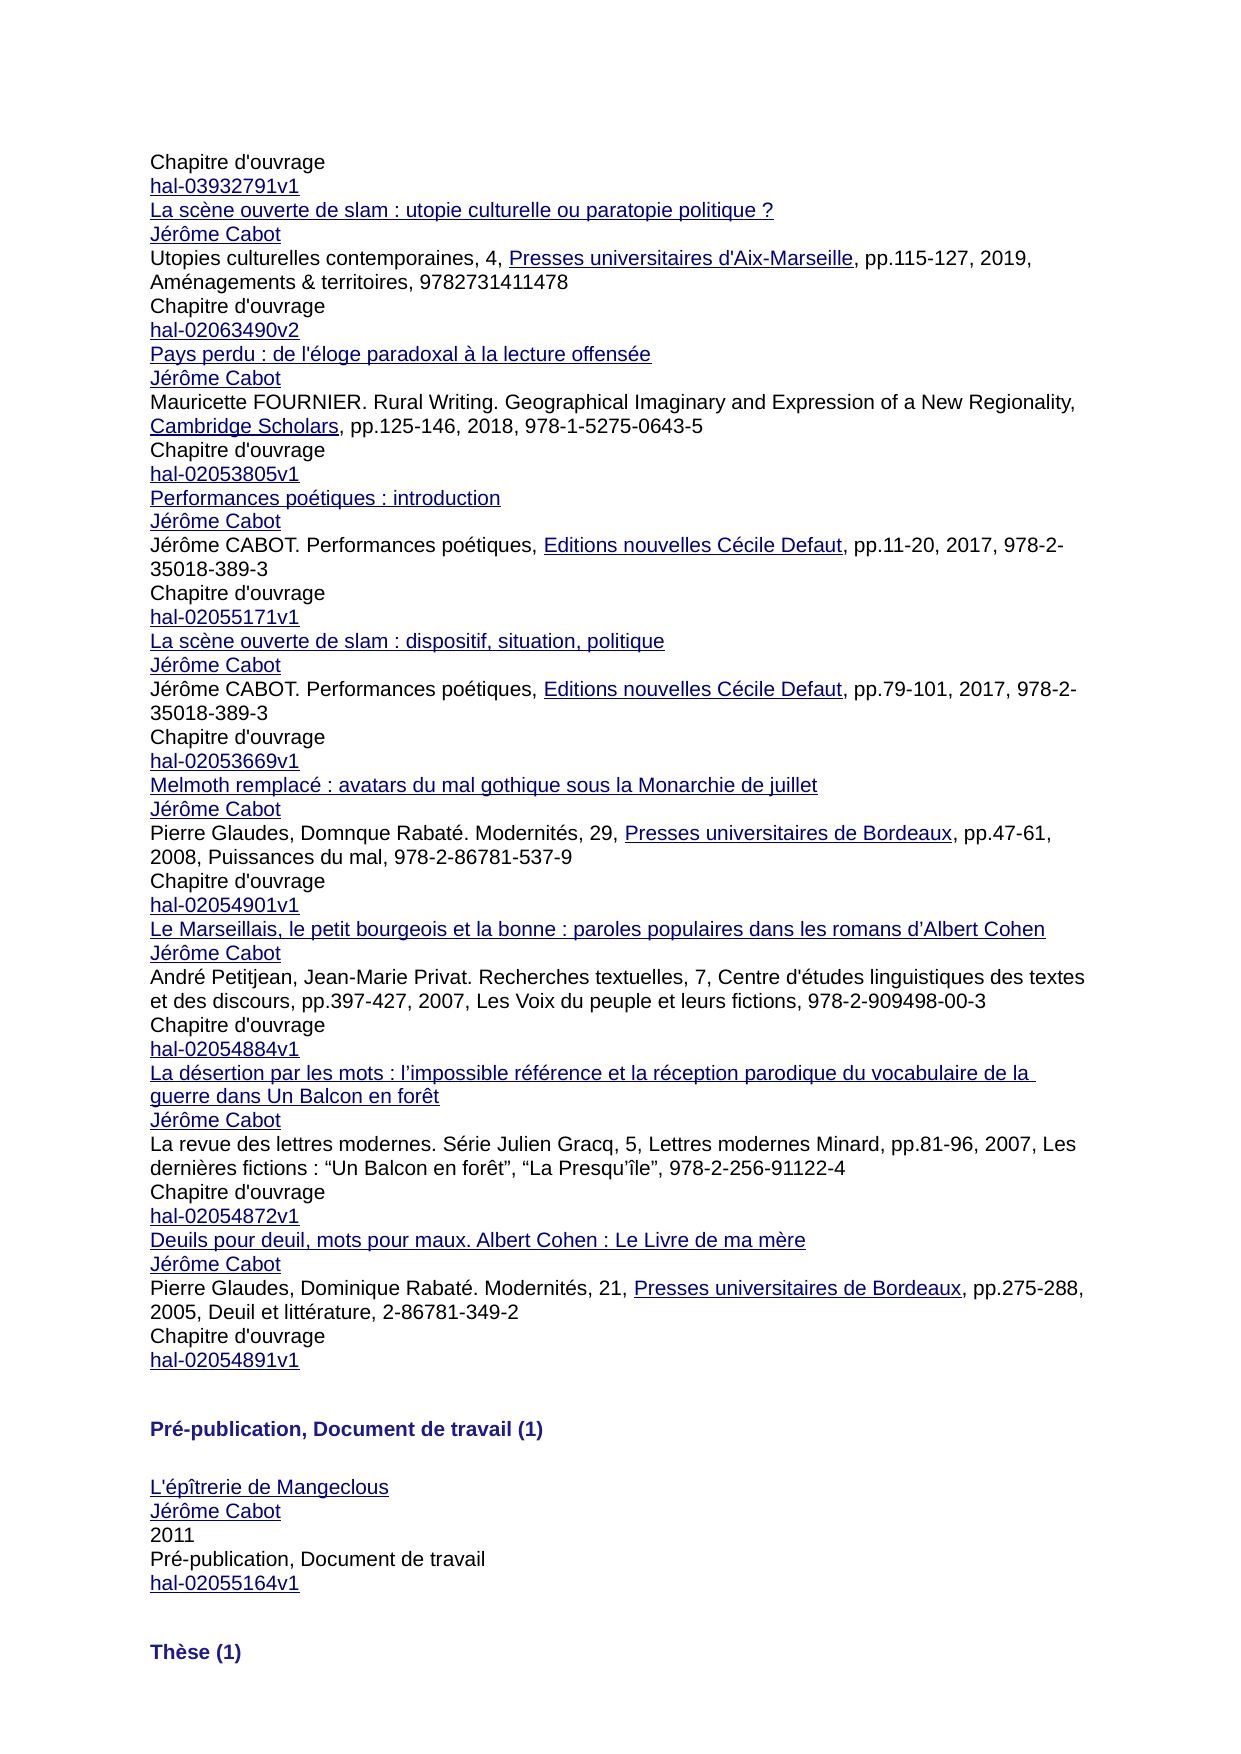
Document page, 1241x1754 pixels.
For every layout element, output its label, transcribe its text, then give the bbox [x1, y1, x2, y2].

table_cell Performances poétiques : introduction Jérôme Cabot Jérôme CABOT. Performances poétiques, Editions nouvelles Cécile Defaut, pp.11-20, 2017, 978-2-35018-389-3 Chapitre d'ouvrage hal-02055171v1 [150, 485, 1090, 629]
table_header L'épîtrerie de Mangeclous Jérôme Cabot 2011 Pré-publication, Document de travail hal-02055164v1 [150, 1475, 1090, 1595]
subtitle Thèse (1) [150, 1639, 1090, 1663]
table_cell La désertion par les mots : l’impossible référence et la réception parodique du vocabulaire de la guerre dans Un Balcon en forêt Jérôme Cabot La revue des lettres modernes. Série Julien Gracq, 5, Lettres modernes Minard, pp.81-96, 2007, Les dernières fictions : “Un Balcon en forêt”, “La Presqu’île”, 978-2-256-91122-4 Chapitre d'ouvrage hal-02054872v1 [150, 1060, 1090, 1228]
subtitle Pré-publication, Document de travail (1) [150, 1417, 1090, 1441]
table_cell Chapitre d'ouvrage hal-03932791v1 [150, 150, 1090, 198]
table_cell La scène ouverte de slam : dispositif, situation, politique Jérôme Cabot Jérôme CABOT. Performances poétiques, Editions nouvelles Cécile Defaut, pp.79-101, 2017, 978-2-35018-389-3 Chapitre d'ouvrage hal-02053669v1 [150, 629, 1090, 773]
table_cell Melmoth remplacé : avatars du mal gothique sous la Monarchie de juillet Jérôme Cabot Pierre Glaudes, Domnque Rabaté. Modernités, 29, Presses universitaires de Bordeaux, pp.47-61, 2008, Puissances du mal, 978-2-86781-537-9 Chapitre d'ouvrage hal-02054901v1 [150, 773, 1090, 917]
table_cell Le Marseillais, le petit bourgeois et la bonne : paroles populaires dans les romans d’Albert Cohen Jérôme Cabot André Petitjean, Jean-Marie Privat. Recherches textuelles, 7, Centre d'études linguistiques des textes et des discours, pp.397-427, 2007, Les Voix du peuple et leurs fictions, 978-2-909498-00-3 Chapitre d'ouvrage hal-02054884v1 [150, 917, 1090, 1060]
table_cell Deuils pour deuil, mots pour maux. Albert Cohen : Le Livre de ma mère Jérôme Cabot Pierre Glaudes, Dominique Rabaté. Modernités, 21, Presses universitaires de Bordeaux, pp.275-288, 2005, Deuil et littérature, 2-86781-349-2 Chapitre d'ouvrage hal-02054891v1 [150, 1228, 1090, 1372]
table_cell Pays perdu : de l'éloge paradoxal à la lecture offensée Jérôme Cabot Mauricette FOURNIER. Rural Writing. Geographical Imaginary and Expression of a New Regionality, Cambridge Scholars, pp.125-146, 2018, 978-1-5275-0643-5 Chapitre d'ouvrage hal-02053805v1 [150, 342, 1090, 485]
table_cell La scène ouverte de slam : utopie culturelle ou paratopie politique ? Jérôme Cabot Utopies culturelles contemporaines, 4, Presses universitaires d'Aix-Marseille, pp.115-127, 2019, Aménagements & territoires, 9782731411478 Chapitre d'ouvrage hal-02063490v2 [150, 198, 1090, 342]
